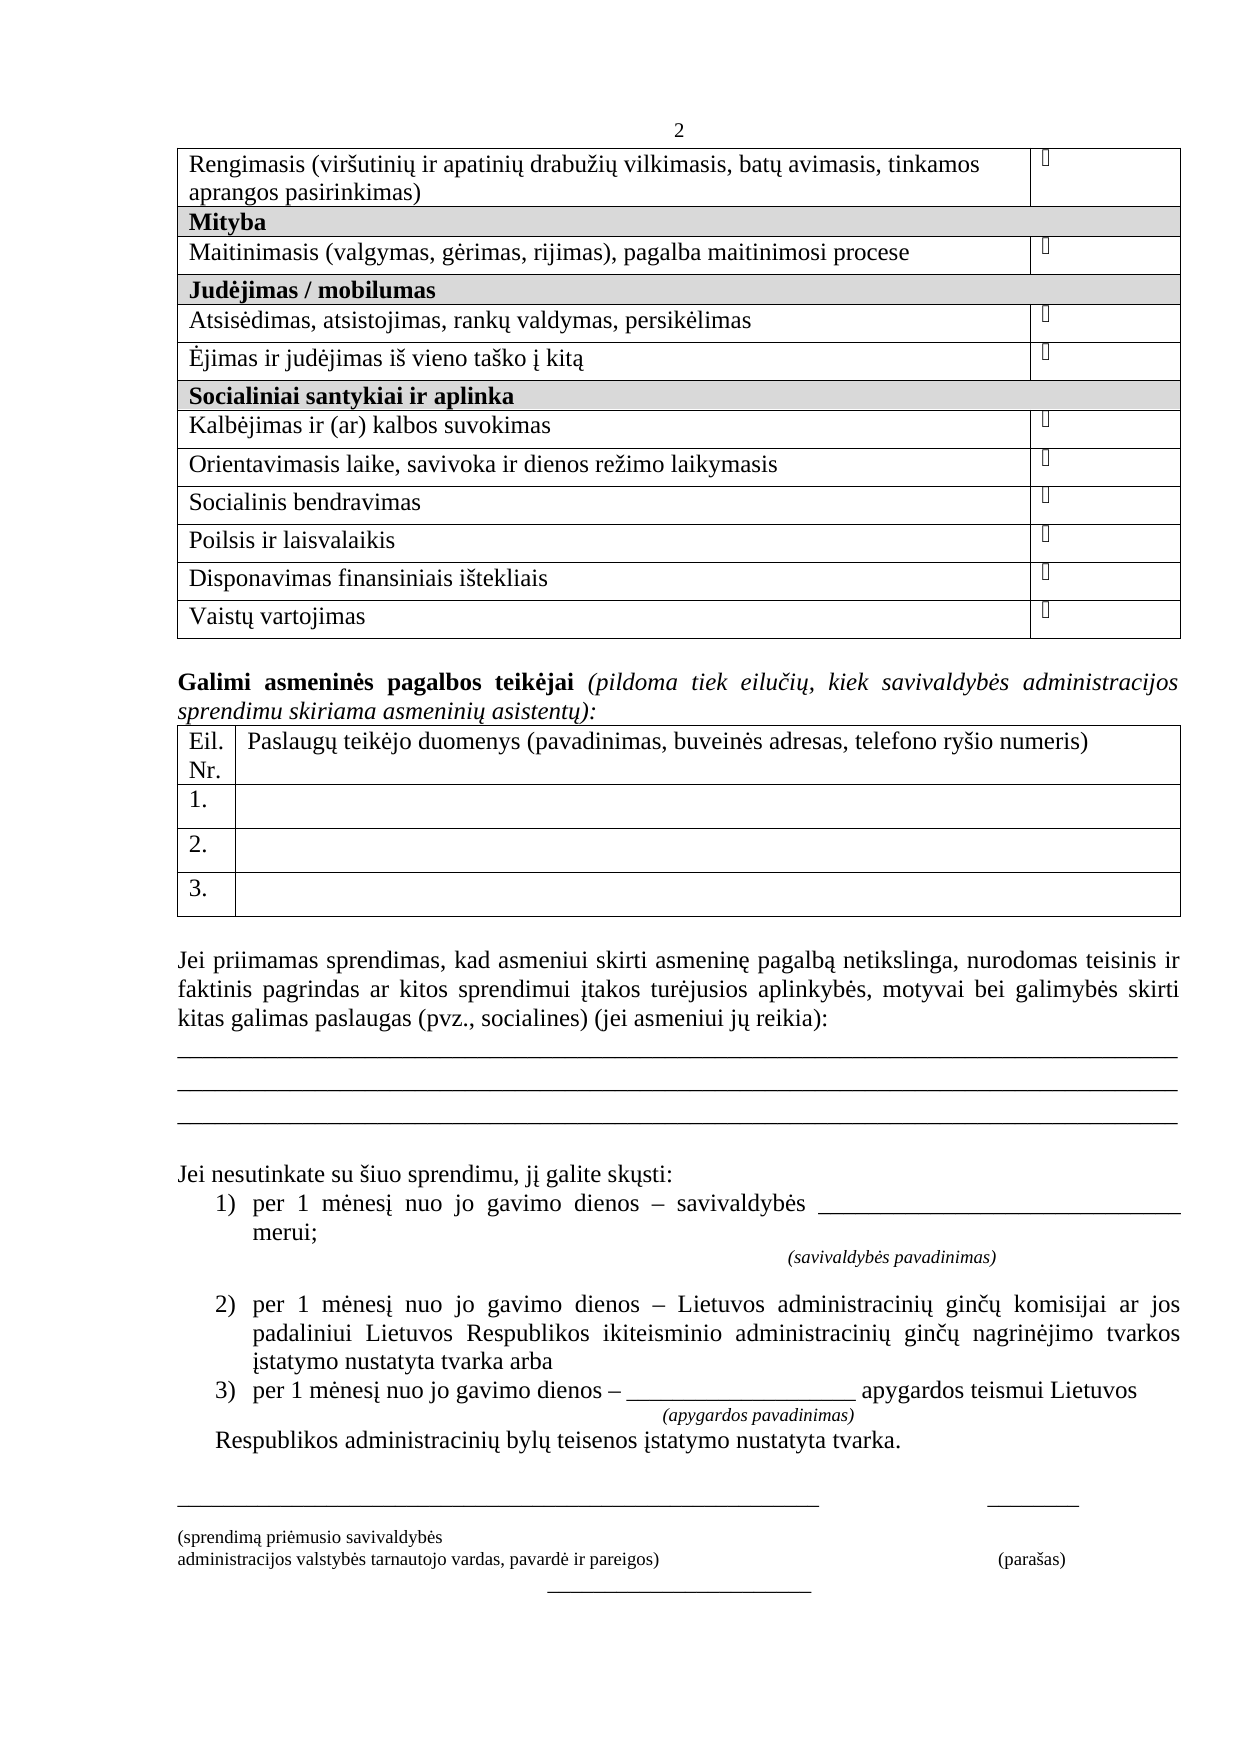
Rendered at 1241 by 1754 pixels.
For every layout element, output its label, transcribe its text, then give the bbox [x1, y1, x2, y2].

text Jei nesutinkate su šiuo sprendimu, jį galite skųsti: [177, 1159, 1181, 1188]
table_cell [236, 785, 1180, 828]
text (apygardos pavadinimas) [312, 1404, 1181, 1426]
table_cell [236, 873, 1180, 916]
table_cell Kalbėjimas ir (ar) kalbos suvokimas [178, 411, 1030, 448]
table_cell 2. [178, 829, 235, 872]
text Respublikos administracinių bylų teisenos įstatymo nustatyta tvarka. [215, 1426, 1181, 1454]
table_header Paslaugų teikėjo duomenys (pavadinimas, buveinės adresas, telefono ryšio numeris) [236, 726, 1180, 783]
table_cell Vaistų vartojimas [178, 601, 1030, 638]
table_cell Poilsis ir laisvalaikis [178, 525, 1030, 562]
text (savivaldybės pavadinimas) [252, 1246, 1181, 1267]
text Jei priimamas sprendimas, kad asmeniui skirti asmeninę pagalbą netikslinga, nurodomas teisinis ir faktinis pagrindas ar kitos sprendimui įtakos turėjusios aplinkybės, motyvai bei galimybės skirti kitas galimas paslaugas (pvz., socialines) (jei asmeniui jų reikia): [177, 946, 1181, 1032]
text (sprendimą priėmusio savivaldybės [177, 1526, 1181, 1548]
table_cell  [1031, 343, 1180, 380]
table_cell  [1031, 487, 1180, 524]
table_cell Disponavimas finansiniais ištekliais [178, 563, 1030, 600]
table_cell Rengimasis (viršutinių ir apatinių drabužių vilkimasis, batų avimasis, tinkamos aprangos pasirinkimas) [178, 149, 1030, 206]
table_cell  [1031, 601, 1180, 638]
text ________________________________________________________________________________ [177, 1032, 1181, 1061]
table_cell  [1031, 305, 1180, 342]
text ________________________________________________________________________________ [177, 1098, 1181, 1127]
table_cell Maitinimasis (valgymas, gėrimas, rijimas), pagalba maitinimosi procese [178, 237, 1030, 274]
table_cell Mityba [178, 207, 1180, 236]
table_cell  [1031, 449, 1180, 486]
text ________________________________________________________________________________ [177, 1065, 1181, 1093]
table_cell Atsisėdimas, atsistojimas, rankų valdymas, persikėlimas [178, 305, 1030, 342]
table_cell 3. [178, 873, 235, 916]
text 1) per 1 mėnesį nuo jo gavimo dienos – savivaldybės _____________________________ merui; [215, 1188, 1181, 1246]
table_cell Orientavimasis laike, savivoka ir dienos režimo laikymasis [178, 449, 1030, 486]
text 2) per 1 mėnesį nuo jo gavimo dienos – Lietuvos administracinių ginčų komisijai ar jos padaliniui Lietuvos Respublikos ikiteisminio administracinių ginčų nagrinėjimo tvarkos įstatymo nustatyta tvarka arba [215, 1289, 1181, 1375]
text ________________________________________________________ ________ [177, 1483, 1181, 1509]
text Galimi asmeninės pagalbos teikėjai (pildoma tiek eilučių, kiek savivaldybės administracijos sprendimu skiriama asmeninių asistentų): [177, 667, 1181, 725]
table_header Eil. Nr. [178, 726, 235, 783]
text 3) per 1 mėnesį nuo jo gavimo dienos – ____________________ apygardos teismui Lietuvos [215, 1375, 1181, 1404]
table_cell Socialiniai santykiai ir aplinka [178, 381, 1180, 409]
table_cell  [1031, 563, 1180, 600]
table_cell  [1031, 149, 1180, 206]
text _______________________ [177, 1569, 1181, 1596]
text administracijos valstybės tarnautojo vardas, pavardė ir pareigos) (parašas) [177, 1548, 1181, 1569]
table_cell Judėjimas / mobilumas [178, 275, 1180, 304]
table_cell 1. [178, 785, 235, 828]
table_cell Socialinis bendravimas [178, 487, 1030, 524]
table_cell Ėjimas ir judėjimas iš vieno taško į kitą [178, 343, 1030, 380]
table_cell  [1031, 525, 1180, 562]
table_cell [236, 829, 1180, 872]
table_cell  [1031, 237, 1180, 274]
table_cell  [1031, 411, 1180, 448]
